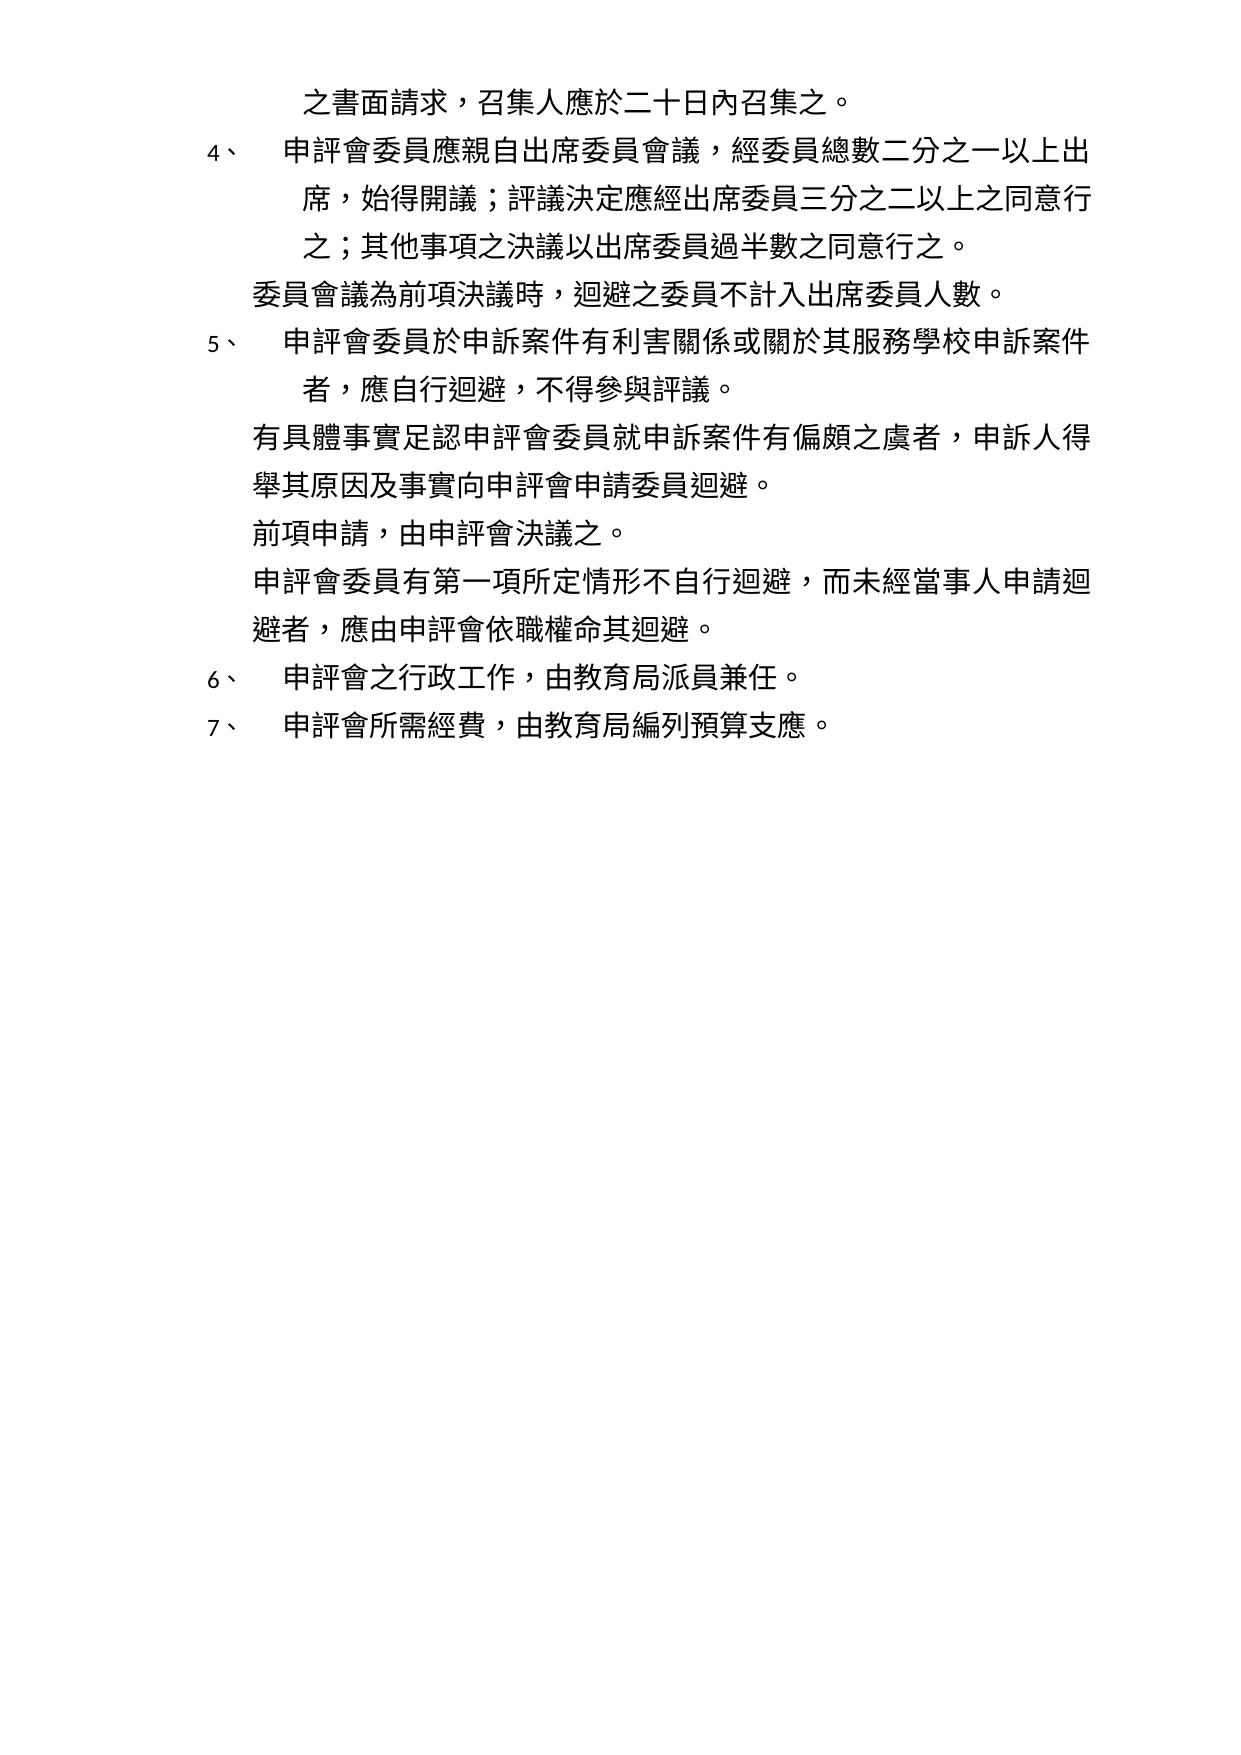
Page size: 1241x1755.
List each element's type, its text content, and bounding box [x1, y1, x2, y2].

list 之書面請求，召集人應於二十日內召集之。 [207, 75, 1093, 123]
list 申評會委員應親自出席委員會議，經委員總數二分之一以上出席，始得開議；評議決定應經出席委員三分之二以上之同意行之；其他事項之決議以出席委員過半數之同意行之。 [207, 123, 1093, 267]
text 委員會議為前項決議時，迴避之委員不計入出席委員人數。 [252, 267, 1093, 314]
list 申評會所需經費，由教育局編列預算支應。 [207, 698, 1093, 746]
text 申評會委員有第一項所定情形不自行迴避，而未經當事人申請迴避者，應由申評會依職權命其迴避。 [252, 554, 1093, 650]
text 有具體事實足認申評會委員就申訴案件有偏頗之虞者，申訴人得舉其原因及事實向申評會申請委員迴避。 [252, 410, 1093, 506]
list 申評會委員於申訴案件有利害關係或關於其服務學校申訴案件者，應自行迴避，不得參與評議。 [207, 314, 1093, 410]
text 前項申請，由申評會決議之。 [252, 506, 1093, 554]
list 申評會之行政工作，由教育局派員兼任。 [207, 650, 1093, 698]
